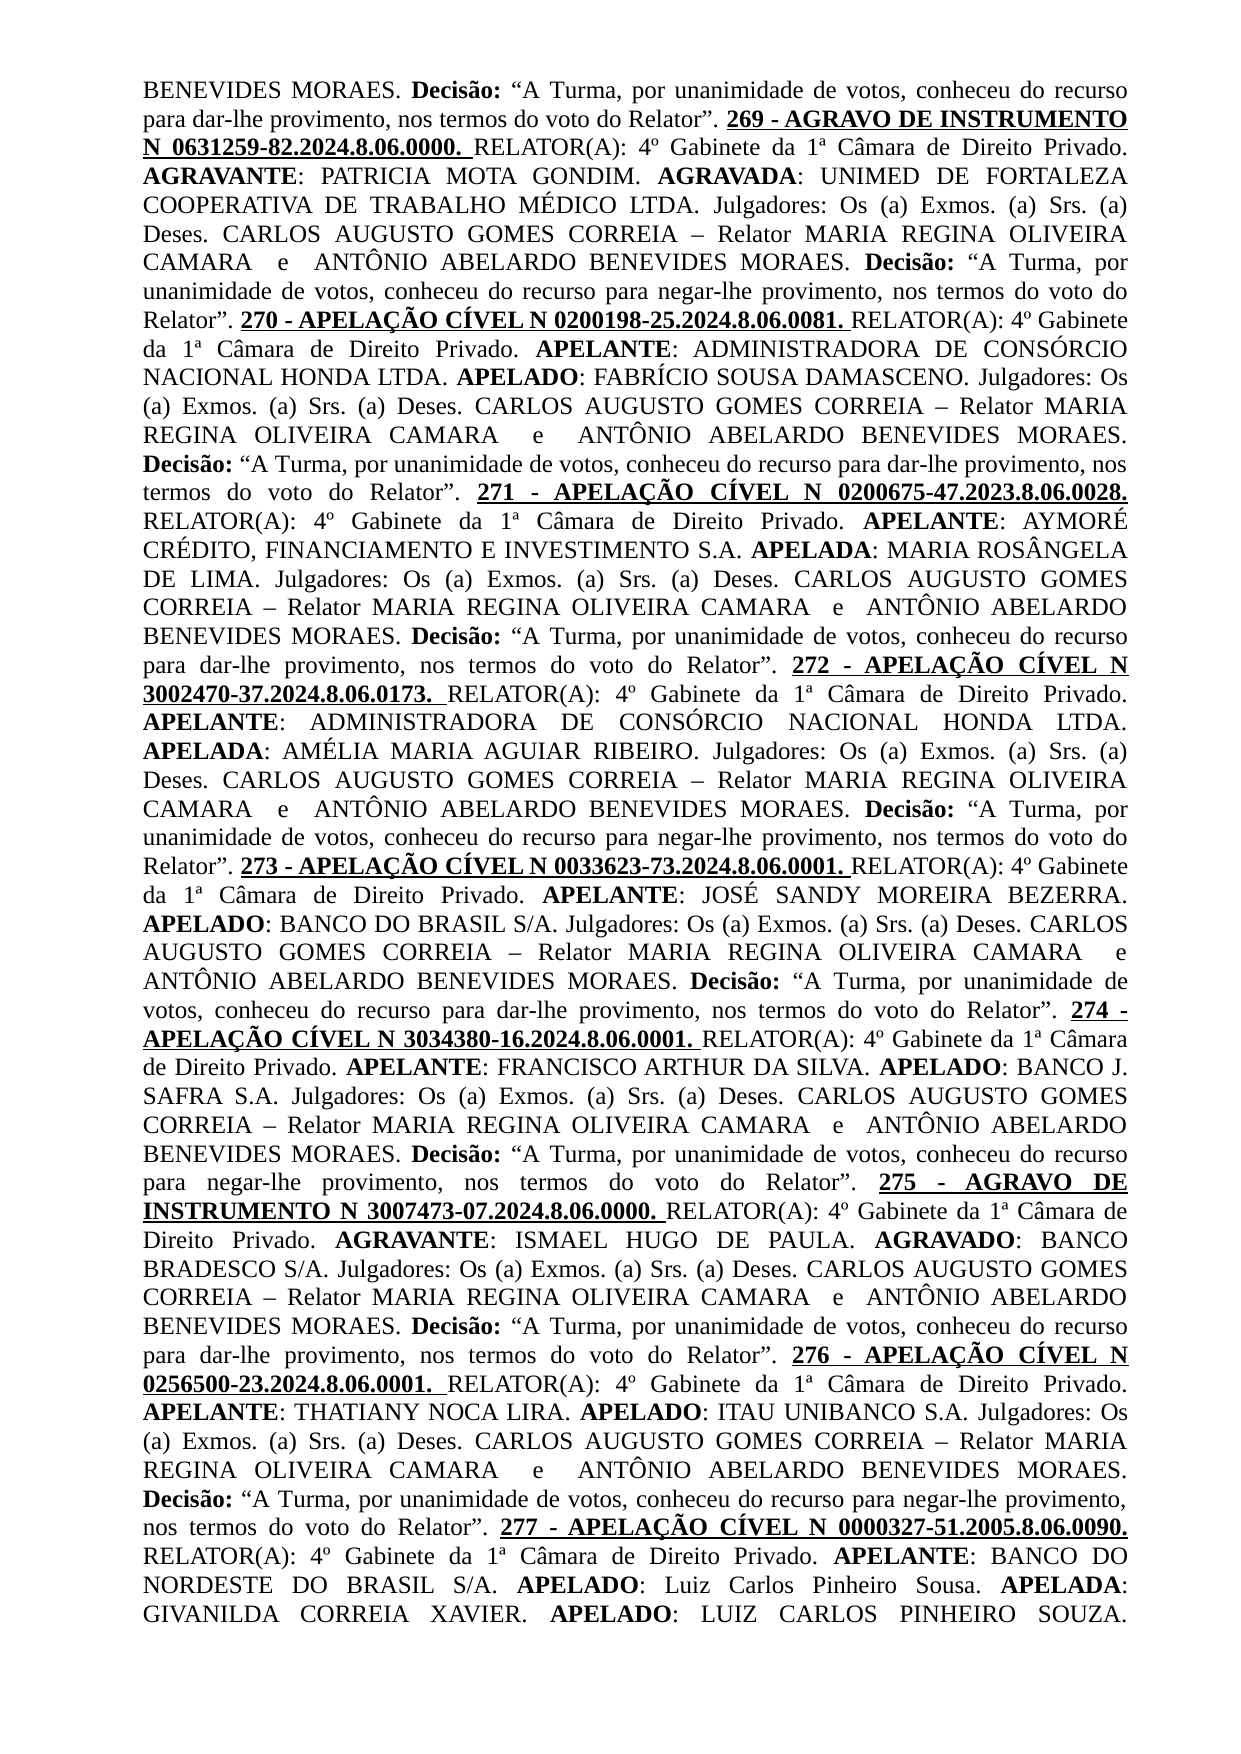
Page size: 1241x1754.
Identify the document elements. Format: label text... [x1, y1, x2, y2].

text BENEVIDES MORAES. Decisão: “A Turma, por unanimidade de votos, conheceu do recurso para dar-lhe provimento, nos termos do voto do Relator”. 269 - AGRAVO DE INSTRUMENTO N 0631259-82.2024.8.06.0000. RELATOR(A): 4º Gabinete da 1ª Câmara de Direito Privado. AGRAVANTE: PATRICIA MOTA GONDIM. AGRAVADA: UNIMED DE FORTALEZA COOPERATIVA DE TRABALHO MÉDICO LTDA. Julgadores: Os (a) Exmos. (a) Srs. (a) Deses. CARLOS AUGUSTO GOMES CORREIA – Relator MARIA REGINA OLIVEIRA CAMARA e ANTÔNIO ABELARDO BENEVIDES MORAES. Decisão: “A Turma, por unanimidade de votos, conheceu do recurso para negar-lhe provimento, nos termos do voto do Relator”. 270 - APELAÇÃO CÍVEL N 0200198-25.2024.8.06.0081. RELATOR(A): 4º Gabinete da 1ª Câmara de Direito Privado. APELANTE: ADMINISTRADORA DE CONSÓRCIO NACIONAL HONDA LTDA. APELADO: FABRÍCIO SOUSA DAMASCENO. Julgadores: Os (a) Exmos. (a) Srs. (a) Deses. CARLOS AUGUSTO GOMES CORREIA – Relator MARIA REGINA OLIVEIRA CAMARA e ANTÔNIO ABELARDO BENEVIDES MORAES. Decisão: “A Turma, por unanimidade de votos, conheceu do recurso para dar-lhe provimento, nos termos do voto do Relator”. 271 - APELAÇÃO CÍVEL N 0200675-47.2023.8.06.0028. RELATOR(A): 4º Gabinete da 1ª Câmara de Direito Privado. APELANTE: AYMORÉ CRÉDITO, FINANCIAMENTO E INVESTIMENTO S.A. APELADA: MARIA ROSÂNGELA DE LIMA. Julgadores: Os (a) Exmos. (a) Srs. (a) Deses. CARLOS AUGUSTO GOMES CORREIA – Relator MARIA REGINA OLIVEIRA CAMARA e ANTÔNIO ABELARDO BENEVIDES MORAES. Decisão: “A Turma, por unanimidade de votos, conheceu do recurso para dar-lhe provimento, nos termos do voto do Relator”. 272 - APELAÇÃO CÍVEL N 3002470-37.2024.8.06.0173. RELATOR(A): 4º Gabinete da 1ª Câmara de Direito Privado. APELANTE: ADMINISTRADORA DE CONSÓRCIO NACIONAL HONDA LTDA. APELADA: AMÉLIA MARIA AGUIAR RIBEIRO. Julgadores: Os (a) Exmos. (a) Srs. (a) Deses. CARLOS AUGUSTO GOMES CORREIA – Relator MARIA REGINA OLIVEIRA CAMARA e ANTÔNIO ABELARDO BENEVIDES MORAES. Decisão: “A Turma, por unanimidade de votos, conheceu do recurso para negar-lhe provimento, nos termos do voto do Relator”. 273 - APELAÇÃO CÍVEL N 0033623-73.2024.8.06.0001. RELATOR(A): 4º Gabinete da 1ª Câmara de Direito Privado. APELANTE: JOSÉ SANDY MOREIRA BEZERRA. APELADO: BANCO DO BRASIL S/A. Julgadores: Os (a) Exmos. (a) Srs. (a) Deses. CARLOS AUGUSTO GOMES CORREIA – Relator MARIA REGINA OLIVEIRA CAMARA e ANTÔNIO ABELARDO BENEVIDES MORAES. Decisão: “A Turma, por unanimidade de votos, conheceu do recurso para dar-lhe provimento, nos termos do voto do Relator”. 274 - APELAÇÃO CÍVEL N 3034380-16.2024.8.06.0001. RELATOR(A): 4º Gabinete da 1ª Câmara de Direito Privado. APELANTE: FRANCISCO ARTHUR DA SILVA. APELADO: BANCO J. SAFRA S.A. Julgadores: Os (a) Exmos. (a) Srs. (a) Deses. CARLOS AUGUSTO GOMES CORREIA – Relator MARIA REGINA OLIVEIRA CAMARA e ANTÔNIO ABELARDO BENEVIDES MORAES. Decisão: “A Turma, por unanimidade de votos, conheceu do recurso para negar-lhe provimento, nos termos do voto do Relator”. 275 - AGRAVO DE INSTRUMENTO N 3007473-07.2024.8.06.0000. RELATOR(A): 4º Gabinete da 1ª Câmara de Direito Privado. AGRAVANTE: ISMAEL HUGO DE PAULA. AGRAVADO: BANCO BRADESCO S/A. Julgadores: Os (a) Exmos. (a) Srs. (a) Deses. CARLOS AUGUSTO GOMES CORREIA – Relator MARIA REGINA OLIVEIRA CAMARA e ANTÔNIO ABELARDO BENEVIDES MORAES. Decisão: “A Turma, por unanimidade de votos, conheceu do recurso para dar-lhe provimento, nos termos do voto do Relator”. 276 - APELAÇÃO CÍVEL N 0256500-23.2024.8.06.0001. RELATOR(A): 4º Gabinete da 1ª Câmara de Direito Privado. APELANTE: THATIANY NOCA LIRA. APELADO: ITAU UNIBANCO S.A. Julgadores: Os (a) Exmos. (a) Srs. (a) Deses. CARLOS AUGUSTO GOMES CORREIA – Relator MARIA REGINA OLIVEIRA CAMARA e ANTÔNIO ABELARDO BENEVIDES MORAES. Decisão: “A Turma, por unanimidade de votos, conheceu do recurso para negar-lhe provimento, nos termos do voto do Relator”. 277 - APELAÇÃO CÍVEL N 0000327-51.2005.8.06.0090. RELATOR(A): 4º Gabinete da 1ª Câmara de Direito Privado. APELANTE: BANCO DO NORDESTE DO BRASIL S/A. APELADO: Luiz Carlos Pinheiro Sousa. APELADA: GIVANILDA CORREIA XAVIER. APELADO: LUIZ CARLOS PINHEIRO SOUZA. [143, 75, 1128, 1627]
